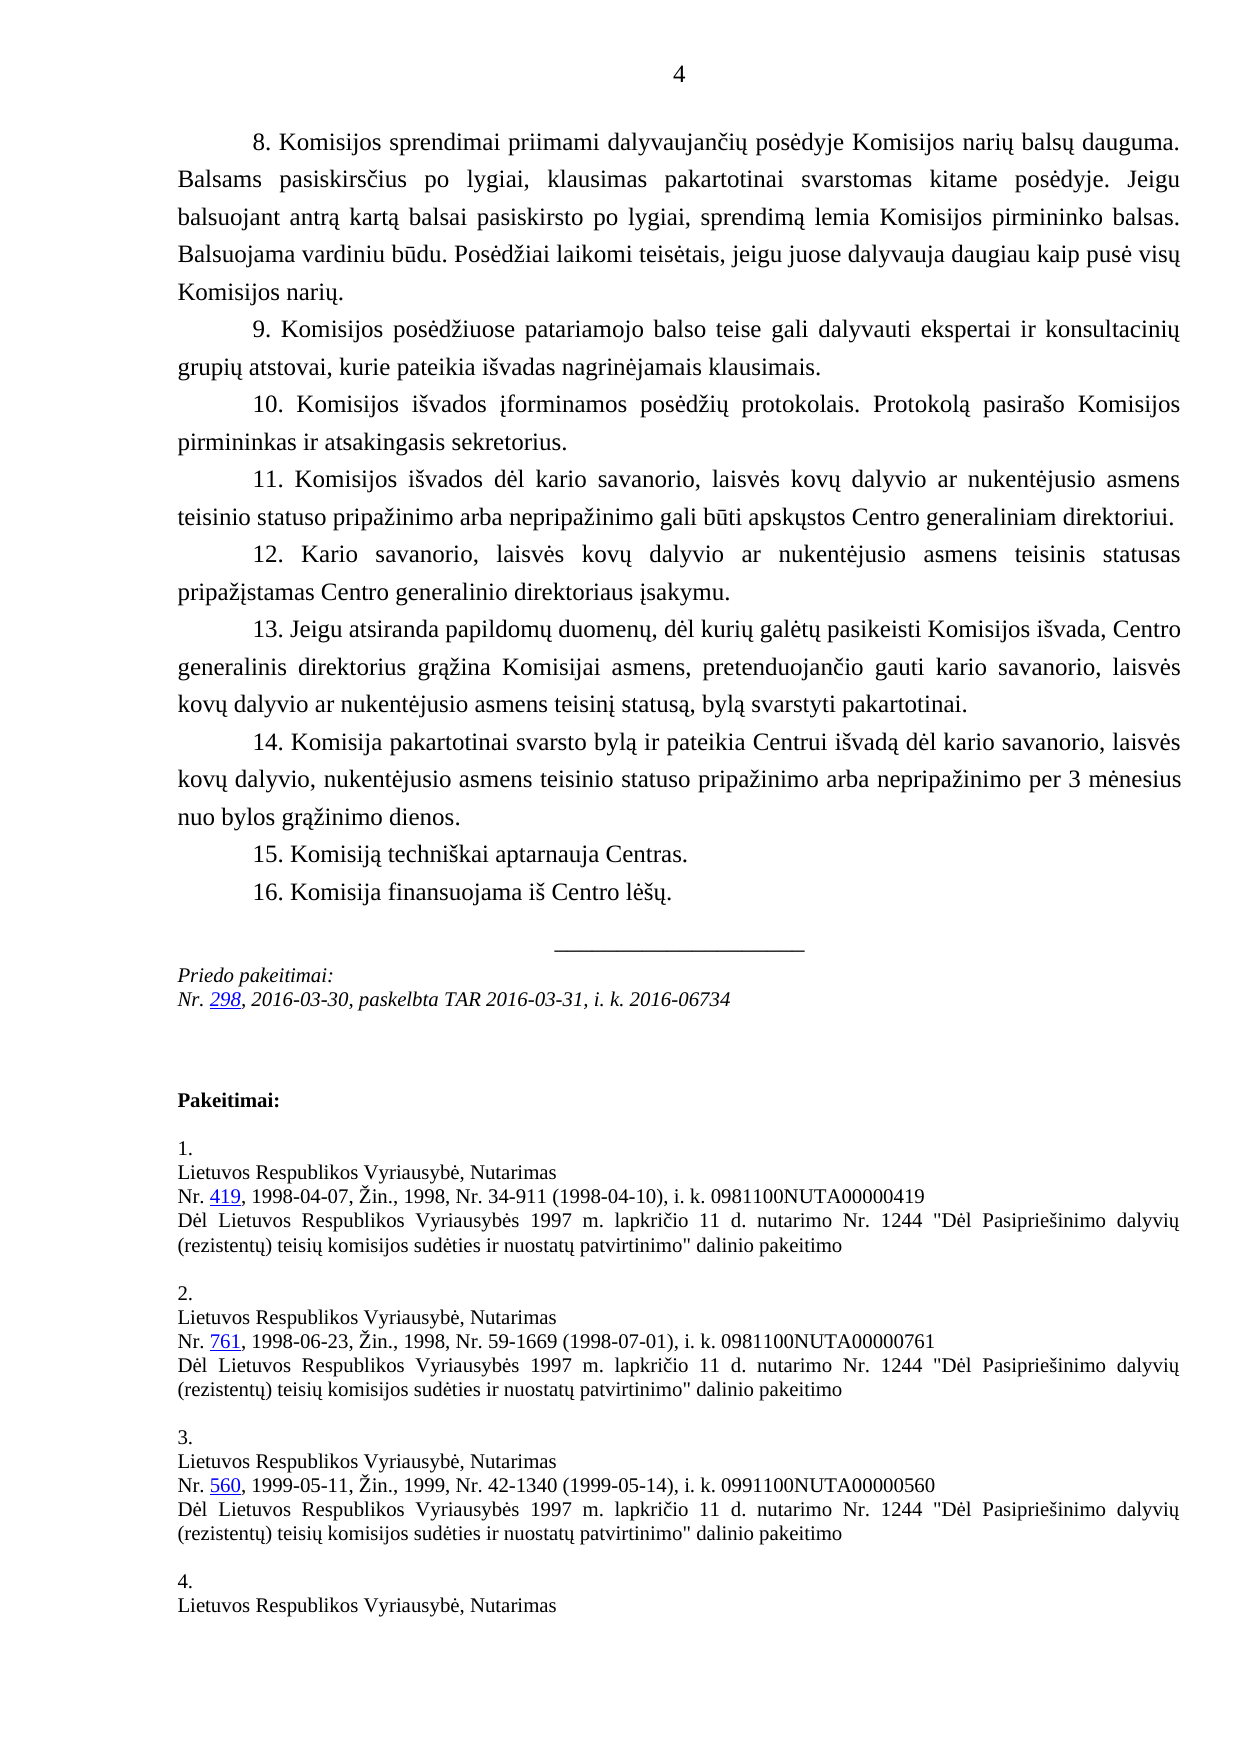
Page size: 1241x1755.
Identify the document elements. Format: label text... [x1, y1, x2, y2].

text Lietuvos Respublikos Vyriausybė, Nutarimas [177, 1305, 1181, 1329]
text 16. Komisija finansuojama iš Centro lėšų. [177, 868, 1181, 906]
text Nr. 560, 1999-05-11, Žin., 1999, Nr. 42-1340 (1999-05-14), i. k. 0991100NUTA00000560 [177, 1473, 1181, 1497]
text 1. [177, 1136, 1181, 1160]
text 15. Komisiją techniškai aptarnauja Centras. [177, 831, 1181, 868]
text Dėl Lietuvos Respublikos Vyriausybės 1997 m. lapkričio 11 d. nutarimo Nr. 1244 "Dėl Pasipriešinimo dalyvių (rezistentų) teisių komisijos sudėties ir nuostatų patvirtinimo" dalinio pakeitimo [177, 1208, 1181, 1257]
text Dėl Lietuvos Respublikos Vyriausybės 1997 m. lapkričio 11 d. nutarimo Nr. 1244 "Dėl Pasipriešinimo dalyvių (rezistentų) teisių komisijos sudėties ir nuostatų patvirtinimo" dalinio pakeitimo [177, 1353, 1181, 1401]
text Pakeitimai: [177, 1088, 1181, 1112]
text –––––––––––––––––––– [177, 934, 1181, 963]
text Nr. 298, 2016-03-30, paskelbta TAR 2016-03-31, i. k. 2016-06734 [177, 987, 1181, 1011]
text 10. Komisijos išvados įforminamos posėdžių protokolais. Protokolą pasirašo Komisijos pirmininkas ir atsakingasis sekretorius. [177, 381, 1181, 456]
text 2. [177, 1281, 1181, 1305]
text 14. Komisija pakartotinai svarsto bylą ir pateikia Centrui išvadą dėl kario savanorio, laisvės kovų dalyvio, nukentėjusio asmens teisinio statuso pripažinimo arba nepripažinimo per 3 mėnesius nuo bylos grąžinimo dienos. [177, 718, 1181, 831]
text 3. [177, 1425, 1181, 1449]
text 11. Komisijos išvados dėl kario savanorio, laisvės kovų dalyvio ar nukentėjusio asmens teisinio statuso pripažinimo arba nepripažinimo gali būti apskųstos Centro generaliniam direktoriui. [177, 456, 1181, 531]
text Nr. 419, 1998-04-07, Žin., 1998, Nr. 34-911 (1998-04-10), i. k. 0981100NUTA00000419 [177, 1184, 1181, 1208]
text 12. Kario savanorio, laisvės kovų dalyvio ar nukentėjusio asmens teisinis statusas pripažįstamas Centro generalinio direktoriaus įsakymu. [177, 531, 1181, 606]
text 9. Komisijos posėdžiuose patariamojo balso teise gali dalyvauti ekspertai ir konsultacinių grupių atstovai, kurie pateikia išvadas nagrinėjamais klausimais. [177, 306, 1181, 381]
text 4. [177, 1569, 1181, 1593]
text Lietuvos Respublikos Vyriausybė, Nutarimas [177, 1160, 1181, 1184]
text Dėl Lietuvos Respublikos Vyriausybės 1997 m. lapkričio 11 d. nutarimo Nr. 1244 "Dėl Pasipriešinimo dalyvių (rezistentų) teisių komisijos sudėties ir nuostatų patvirtinimo" dalinio pakeitimo [177, 1497, 1181, 1545]
text Lietuvos Respublikos Vyriausybė, Nutarimas [177, 1449, 1181, 1473]
text 8. Komisijos sprendimai priimami dalyvaujančių posėdyje Komisijos narių balsų dauguma. Balsams pasiskirsčius po lygiai, klausimas pakartotinai svarstomas kitame posėdyje. Jeigu balsuojant antrą kartą balsai pasiskirsto po lygiai, sprendimą lemia Komisijos pirmininko balsas. Balsuojama vardiniu būdu. Posėdžiai laikomi teisėtais, jeigu juose dalyvauja daugiau kaip pusė visų Komisijos narių. [177, 118, 1181, 306]
text Nr. 761, 1998-06-23, Žin., 1998, Nr. 59-1669 (1998-07-01), i. k. 0981100NUTA00000761 [177, 1329, 1181, 1353]
text 13. Jeigu atsiranda papildomų duomenų, dėl kurių galėtų pasikeisti Komisijos išvada, Centro generalinis direktorius grąžina Komisijai asmens, pretenduojančio gauti kario savanorio, laisvės kovų dalyvio ar nukentėjusio asmens teisinį statusą, bylą svarstyti pakartotinai. [177, 606, 1181, 718]
text Priedo pakeitimai: [177, 963, 1181, 987]
text Lietuvos Respublikos Vyriausybė, Nutarimas [177, 1593, 1181, 1617]
